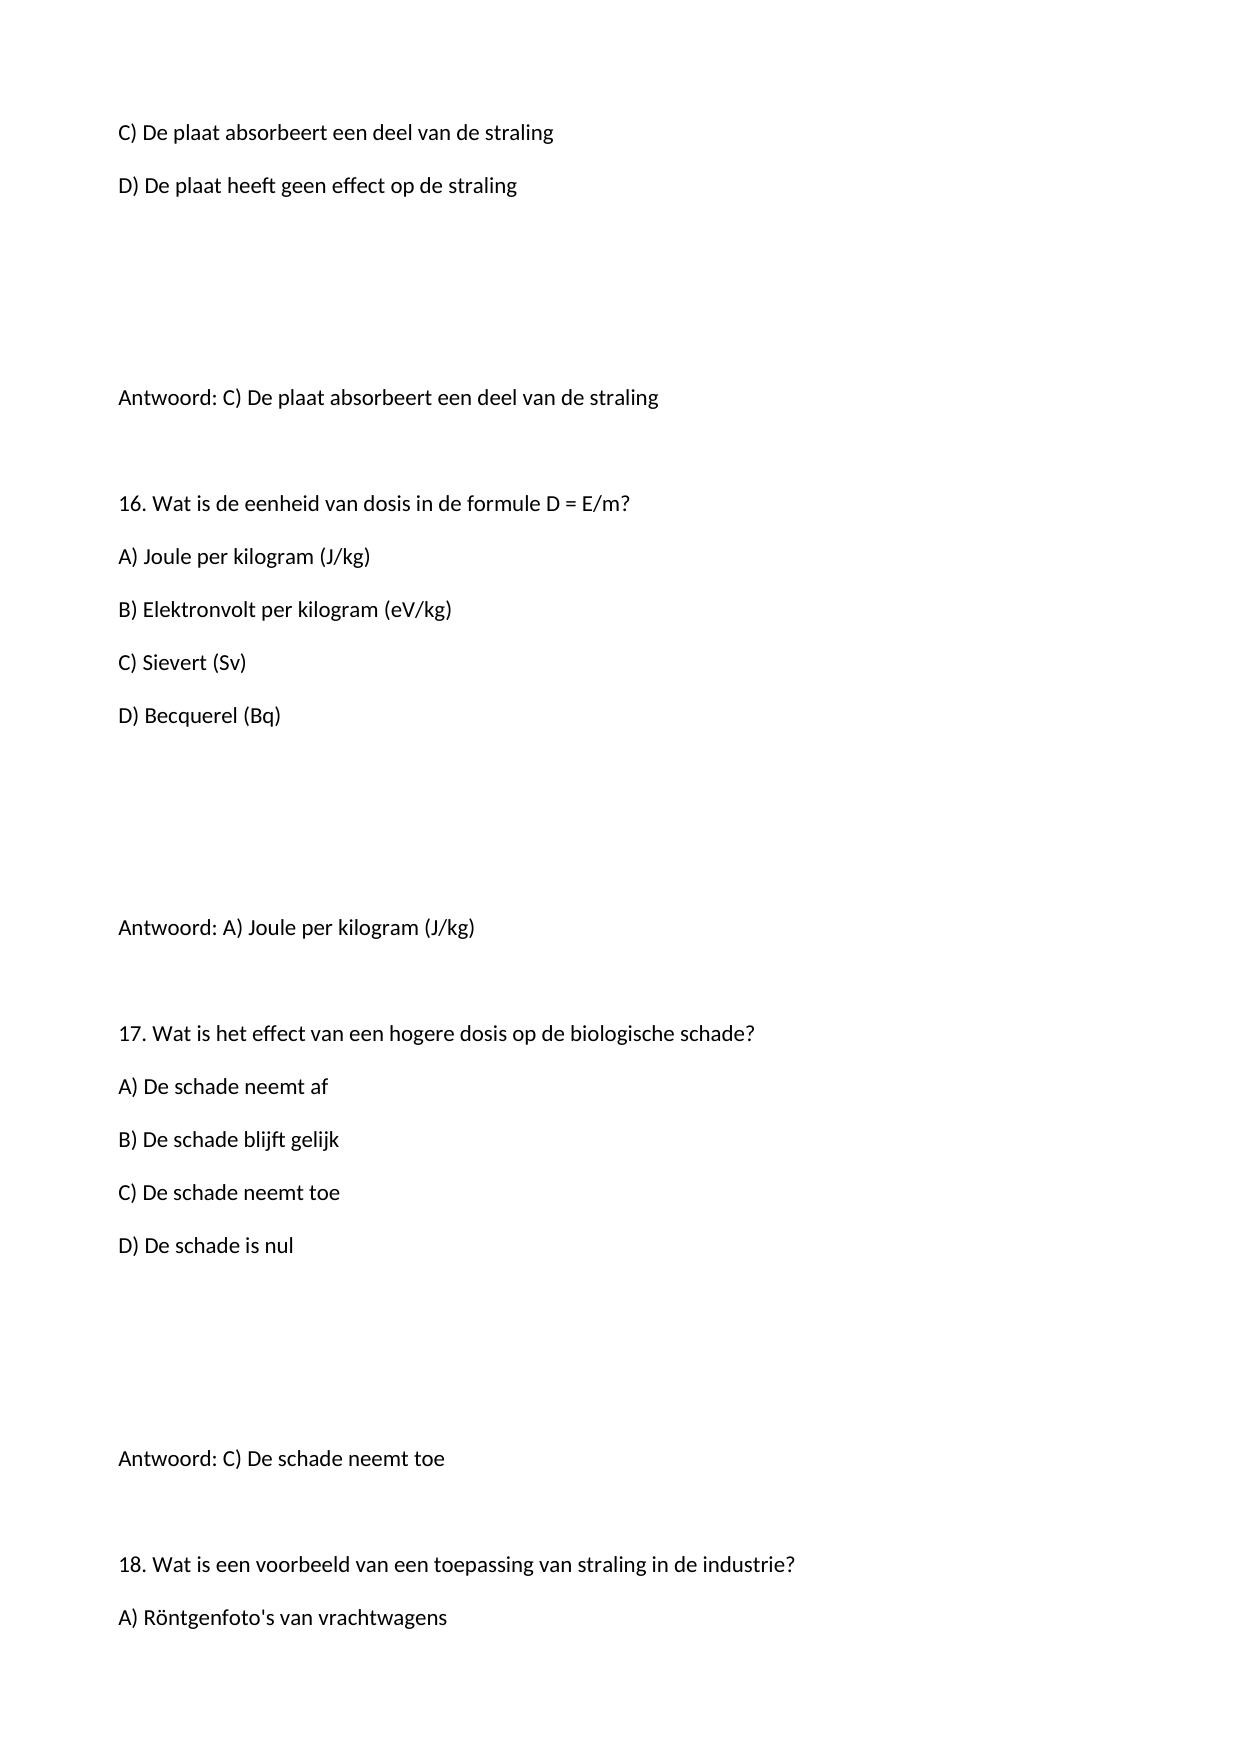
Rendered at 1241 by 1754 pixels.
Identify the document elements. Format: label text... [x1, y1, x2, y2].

text 18. Wat is een voorbeeld van een toepassing van straling in de industrie? [118, 1550, 1122, 1578]
text D) De schade is nul [118, 1232, 1122, 1259]
text A) Joule per kilogram (J/kg) [118, 542, 1122, 570]
text Antwoord: A) Joule per kilogram (J/kg) [118, 913, 1122, 941]
text B) Elektronvolt per kilogram (eV/kg) [118, 595, 1122, 623]
text Antwoord: C) De schade neemt toe [118, 1444, 1122, 1472]
text A) De schade neemt af [118, 1072, 1122, 1101]
text D) Becquerel (Bq) [118, 701, 1122, 729]
text C) De plaat absorbeert een deel van de straling [118, 118, 1122, 146]
text A) Röntgenfoto's van vrachtwagens [118, 1603, 1122, 1631]
text D) De plaat heeft geen effect op de straling [118, 171, 1122, 199]
text 17. Wat is het effect van een hogere dosis op de biologische schade? [118, 1019, 1122, 1047]
text C) De schade neemt toe [118, 1178, 1122, 1207]
text B) De schade blijft gelijk [118, 1126, 1122, 1153]
text 16. Wat is de eenheid van dosis in de formule D = E/m? [118, 489, 1122, 517]
text Antwoord: C) De plaat absorbeert een deel van de straling [118, 383, 1122, 411]
text C) Sievert (Sv) [118, 648, 1122, 676]
